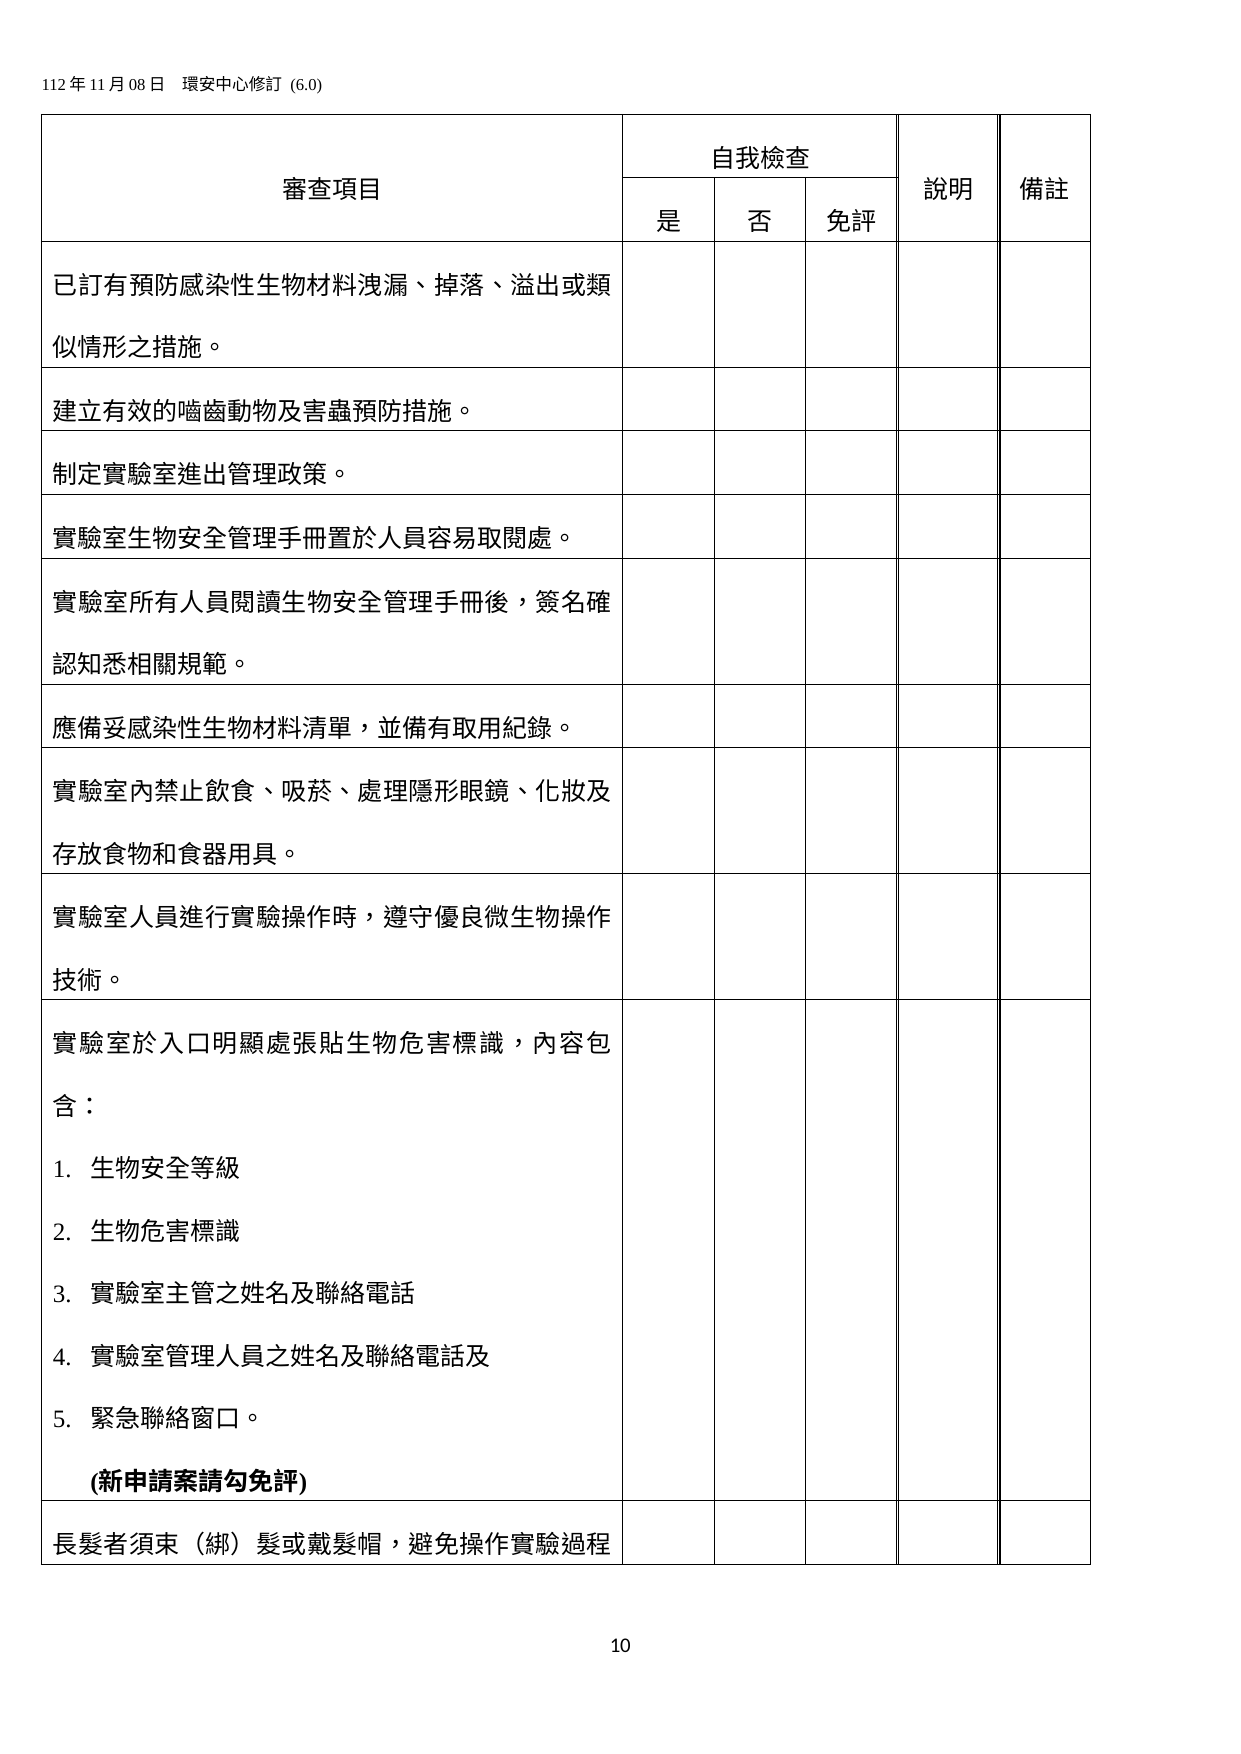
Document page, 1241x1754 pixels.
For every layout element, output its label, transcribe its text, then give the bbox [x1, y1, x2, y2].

table_cell [899, 1501, 997, 1564]
table_cell [1001, 1501, 1090, 1564]
table_cell [623, 1000, 714, 1500]
table_cell [899, 368, 997, 430]
table_cell [899, 242, 997, 367]
table_cell 實驗室所有人員閱讀生物安全管理手冊後，簽名確認知悉相關規範。 [42, 559, 622, 683]
table_cell [623, 431, 714, 494]
table_cell [1001, 975, 1090, 999]
table_cell [715, 368, 805, 430]
table_cell [1001, 1000, 1090, 1500]
table_cell 建立有效的嚙齒動物及害蟲預防措施。 [42, 368, 622, 430]
table_header 自我檢查 [623, 115, 896, 177]
table_cell [899, 559, 997, 683]
table_cell [715, 1501, 805, 1564]
table_cell [806, 495, 896, 557]
table_cell [715, 495, 805, 557]
table_cell [1001, 495, 1090, 557]
table_cell [899, 431, 997, 494]
table_header 說明 [899, 115, 997, 241]
table_cell 實驗室生物安全管理手冊置於人員容易取閱處。 [42, 495, 622, 557]
table_cell [1001, 368, 1090, 430]
table_cell [715, 1000, 805, 1500]
table_cell [899, 975, 997, 999]
table_cell [806, 685, 896, 698]
table_cell 實驗室內禁止飲食、吸菸、處理隱形眼鏡、化妝及存放食物和食器用具。 [42, 748, 92, 873]
table_cell [715, 242, 805, 367]
table_header 審查項目 [42, 115, 622, 241]
table_cell [623, 559, 714, 683]
table_cell 制定實驗室進出管理政策。 [42, 431, 622, 494]
table_cell [715, 431, 805, 494]
table_header 備註 [1001, 115, 1090, 241]
table_cell [899, 495, 997, 557]
table_cell [899, 1000, 997, 1500]
table_cell [715, 975, 805, 999]
table_cell [623, 975, 714, 999]
table_cell [806, 368, 896, 430]
table_cell [806, 1000, 896, 1500]
table_cell [806, 559, 896, 683]
table_cell 長髮者須束（綁）髮或戴髮帽，避免操作實驗過程 [42, 1501, 622, 1564]
table_cell 是 [623, 178, 714, 241]
table_cell [806, 975, 896, 999]
table_cell [1001, 559, 1090, 683]
table_cell [623, 685, 714, 698]
table_cell [623, 1501, 714, 1564]
table_cell [715, 559, 805, 683]
table_cell 應備妥感染性生物材料清單，並備有取用紀錄。 [42, 685, 622, 747]
table_cell [623, 495, 714, 557]
table_cell [1001, 242, 1090, 367]
table_cell [623, 368, 714, 430]
table_cell 免評 [806, 178, 896, 241]
table_cell [1001, 431, 1090, 494]
table_cell 實驗室人員進行實驗操作時，遵守優良微生物操作技術。 [42, 874, 622, 999]
table_cell [806, 431, 896, 494]
table_cell [806, 242, 896, 367]
table_cell 已訂有預防感染性生物材料洩漏、掉落、溢出或類似情形之措施。 [42, 242, 622, 367]
table_cell [806, 1501, 896, 1564]
table_cell 實驗室於入口明顯處張貼生物危害標識，內容包含： 生物安全等級 生物危害標識 實驗室主管之姓名及聯絡電話 實驗室管理人員之姓名及聯絡電話及 緊急聯絡窗口。 (新申請案請勾免評) [42, 1000, 622, 1500]
table_cell [715, 685, 805, 698]
table_cell [899, 685, 997, 698]
table_cell 否 [715, 178, 805, 241]
table_cell [623, 242, 714, 367]
table_cell [1001, 685, 1090, 698]
